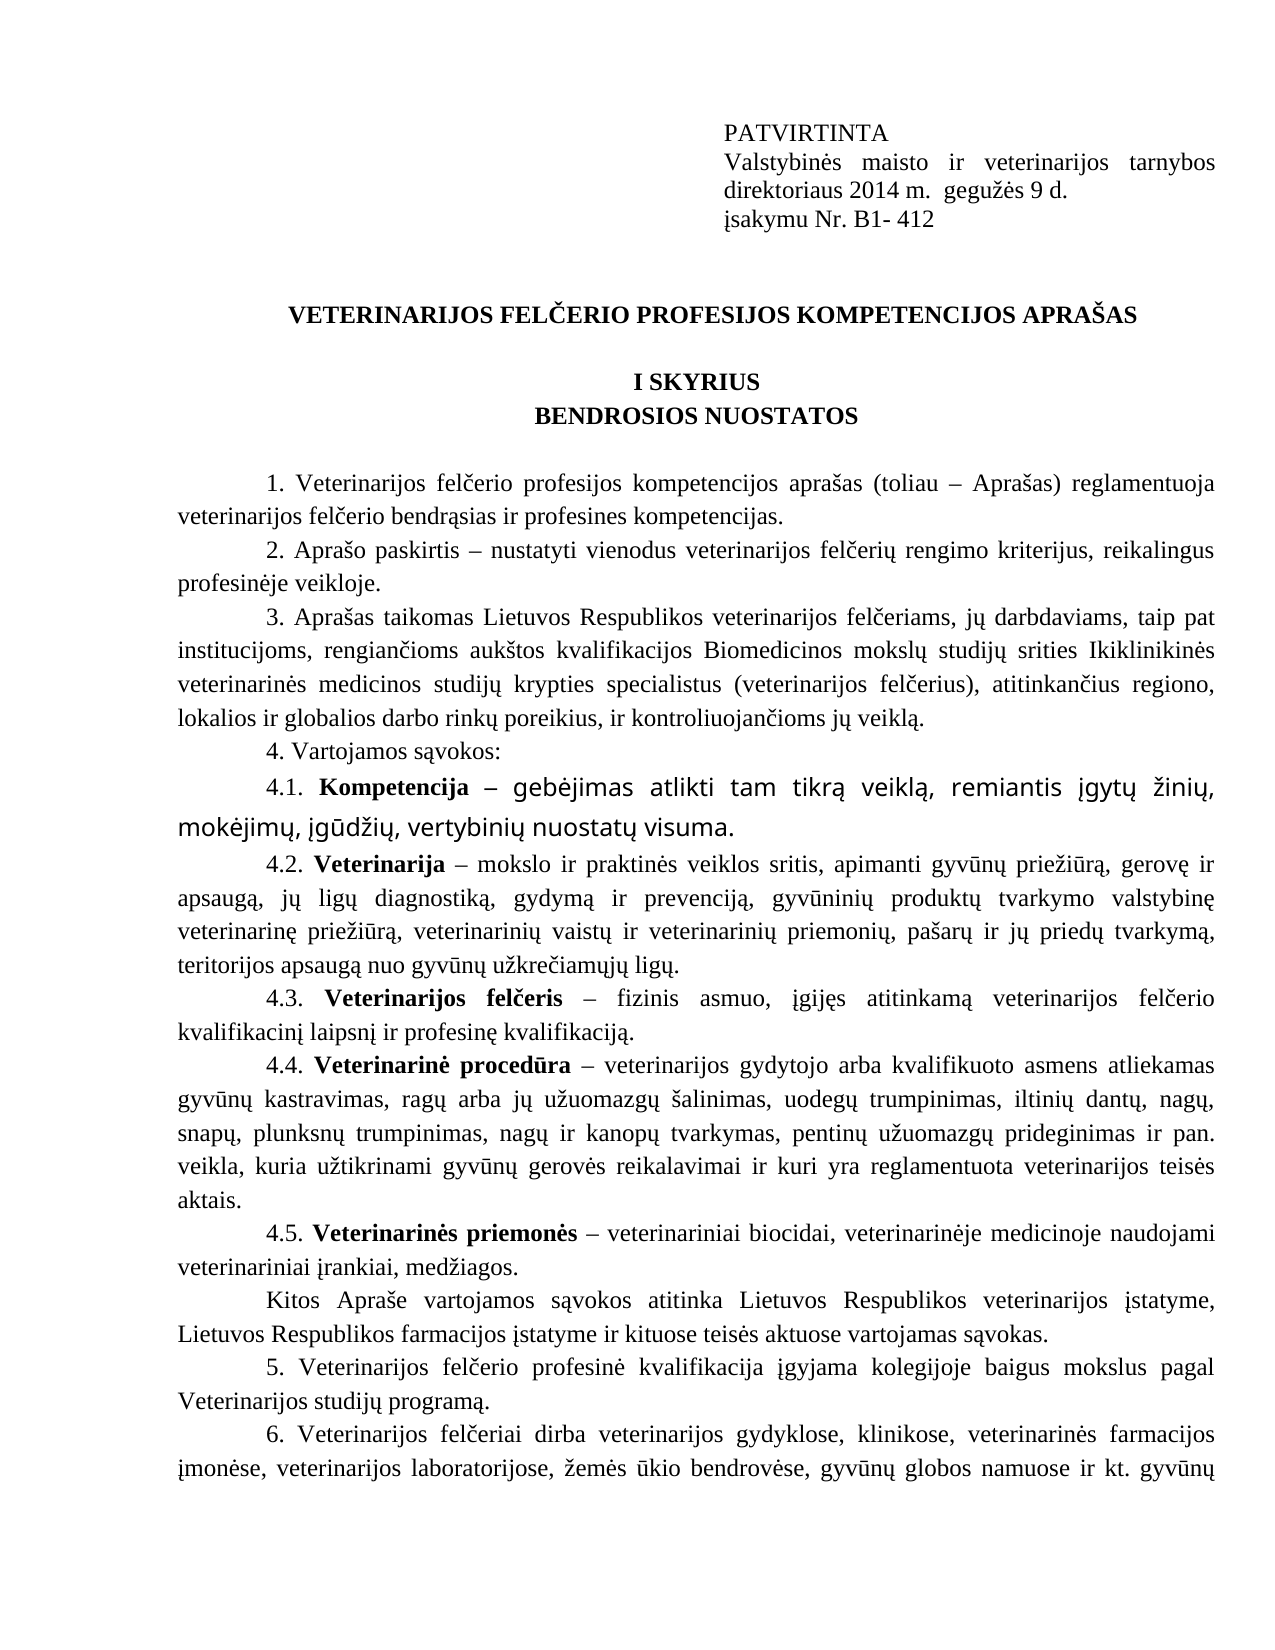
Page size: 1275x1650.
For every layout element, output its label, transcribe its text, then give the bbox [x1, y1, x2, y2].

text BENDROSIOS NUOSTATOS [177, 401, 1216, 429]
text 1. Veterinarijos felčerio profesijos kompetencijos aprašas (toliau – Aprašas) reglamentuoja veterinarijos felčerio bendrąsias ir profesines kompetencijas. [177, 468, 1216, 530]
text Valstybinės maisto ir veterinarijos tarnybos direktoriaus 2014 m. gegužės 9 d. [723, 147, 1216, 204]
text 4. Vartojamos sąvokos: [177, 736, 1216, 765]
text 6. Veterinarijos felčeriai dirba veterinarijos gydyklose, klinikose, veterinarinės farmacijos įmonėse, veterinarijos laboratorijose, žemės ūkio bendrovėse, gyvūnų globos namuose ir kt. gyvūnų [177, 1419, 1216, 1482]
text 3. Aprašas taikomas Lietuvos Respublikos veterinarijos felčeriams, jų darbdaviams, taip pat institucijoms, rengiančioms aukštos kvalifikacijos Biomedicinos mokslų studijų srities Ikiklinikinės veterinarinės medicinos studijų krypties specialistus (veterinarijos felčerius), atitinkančius regiono, lokalios ir globalios darbo rinkų poreikius, ir kontroliuojančioms jų veiklą. [177, 602, 1216, 731]
text 4.5. Veterinarinės priemonės – veterinariniai biocidai, veterinarinėje medicinoje naudojami veterinariniai įrankiai, medžiagos. [177, 1218, 1216, 1281]
text PATVIRTINTA [723, 118, 1216, 147]
text 2. Aprašo paskirtis – nustatyti vienodus veterinarijos felčerių rengimo kriterijus, reikalingus profesinėje veikloje. [177, 535, 1216, 597]
text įsakymu Nr. B1- 412 [723, 204, 1216, 233]
text 4.2. Veterinarija – mokslo ir praktinės veiklos sritis, apimanti gyvūnų priežiūrą, gerovę ir apsaugą, jų ligų diagnostiką, gydymą ir prevenciją, gyvūninių produktų tvarkymo valstybinę veterinarinę priežiūrą, veterinarinių vaistų ir veterinarinių priemonių, pašarų ir jų priedų tvarkymą, teritorijos apsaugą nuo gyvūnų užkrečiamųjų ligų. [177, 849, 1216, 979]
text Kitos Apraše vartojamos sąvokos atitinka Lietuvos Respublikos veterinarijos įstatyme, Lietuvos Respublikos farmacijos įstatyme ir kituose teisės aktuose vartojamas sąvokas. [177, 1285, 1216, 1348]
text 4.3. Veterinarijos felčeris – fizinis asmuo, įgijęs atitinkamą veterinarijos felčerio kvalifikacinį laipsnį ir profesinę kvalifikaciją. [177, 983, 1216, 1046]
text 4.4. Veterinarinė procedūra – veterinarijos gydytojo arba kvalifikuoto asmens atliekamas gyvūnų kastravimas, ragų arba jų užuomazgų šalinimas, uodegų trumpinimas, iltinių dantų, nagų, snapų, plunksnų trumpinimas, nagų ir kanopų tvarkymas, pentinų užuomazgų prideginimas ir pan. veikla, kuria užtikrinami gyvūnų gerovės reikalavimai ir kuri yra reglamentuota veterinarijos teisės aktais. [177, 1051, 1216, 1213]
text 5. Veterinarijos felčerio profesinė kvalifikacija įgyjama kolegijoje baigus mokslus pagal Veterinarijos studijų programą. [177, 1352, 1216, 1415]
text 4.1. Kompetencija – gebėjimas atlikti tam tikrą veiklą, remiantis įgytų žinių, mokėjimų, įgūdžių, vertybinių nuostatų visuma. [177, 770, 1216, 844]
text I SKYRIUS [177, 367, 1216, 396]
text VETERINARIJOS FELČERIO PROFESIJOS KOMPETENCIJOS APRAŠAS [177, 300, 1216, 329]
